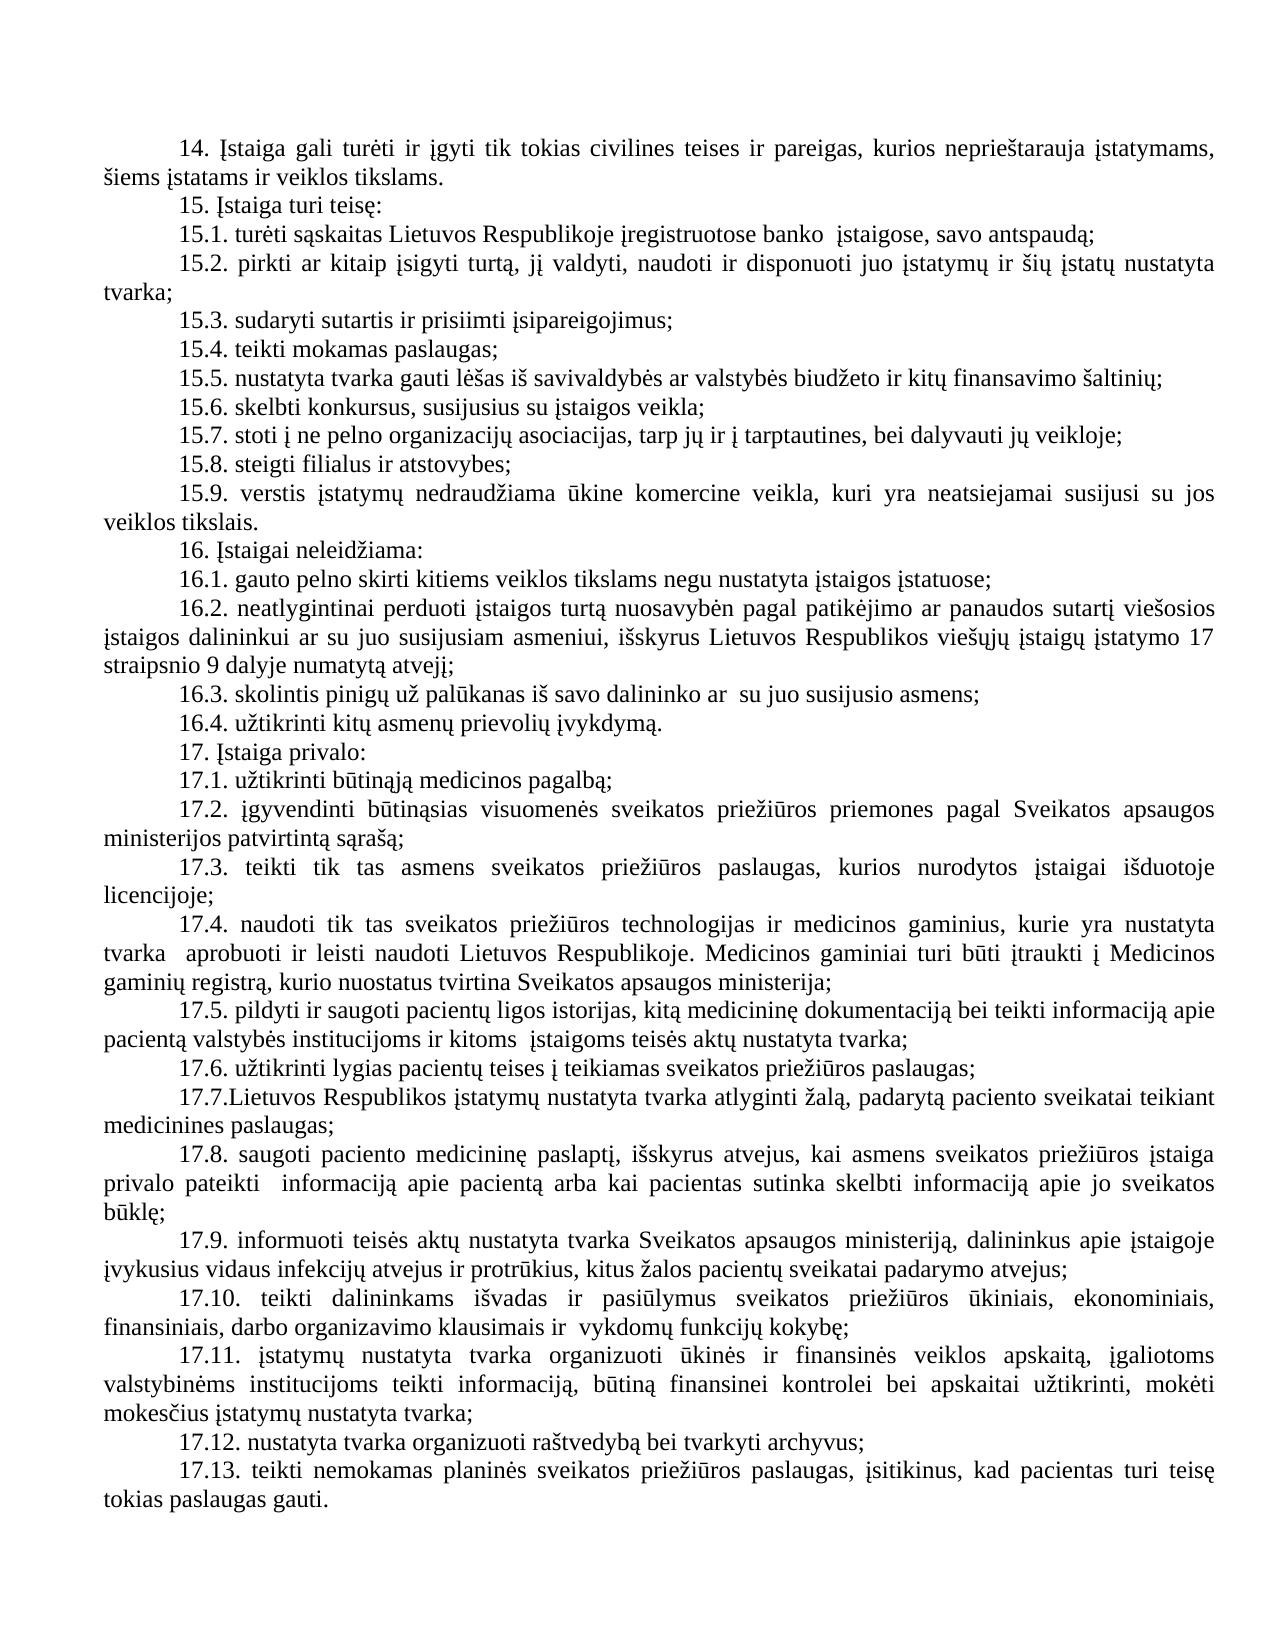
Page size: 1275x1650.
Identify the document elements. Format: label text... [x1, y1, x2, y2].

text 17.10. teikti dalininkams išvadas ir pasiūlymus sveikatos priežiūros ūkiniais, ekonominiais, finansiniais, darbo organizavimo klausimais ir vykdomų funkcijų kokybę; [103, 1283, 1216, 1340]
text 16.1. gauto pelno skirti kitiems veiklos tikslams negu nustatyta įstaigos įstatuose; [103, 564, 1216, 593]
text 17.4. naudoti tik tas sveikatos priežiūros technologijas ir medicinos gaminius, kurie yra nustatyta tvarka aprobuoti ir leisti naudoti Lietuvos Respublikoje. Medicinos gaminiai turi būti įtraukti į Medicinos gaminių registrą, kurio nuostatus tvirtina Sveikatos apsaugos ministerija; [103, 909, 1216, 995]
text 17.11. įstatymų nustatyta tvarka organizuoti ūkinės ir finansinės veiklos apskaitą, įgaliotoms valstybinėms institucijoms teikti informaciją, būtiną finansinei kontrolei bei apskaitai užtikrinti, mokėti mokesčius įstatymų nustatyta tvarka; [103, 1340, 1216, 1427]
text 16.2. neatlygintinai perduoti įstaigos turtą nuosavybėn pagal patikėjimo ar panaudos sutartį viešosios įstaigos dalininkui ar su juo susijusiam asmeniui, išskyrus Lietuvos Respublikos viešųjų įstaigų įstatymo 17 straipsnio 9 dalyje numatytą atvejį; [103, 593, 1216, 679]
text 17.6. užtikrinti lygias pacientų teises į teikiamas sveikatos priežiūros paslaugas; [103, 1053, 1216, 1082]
text 17.5. pildyti ir saugoti pacientų ligos istorijas, kitą medicininę dokumentaciją bei teikti informaciją apie pacientą valstybės institucijoms ir kitoms įstaigoms teisės aktų nustatyta tvarka; [103, 995, 1216, 1053]
text 15.1. turėti sąskaitas Lietuvos Respublikoje įregistruotose banko įstaigose, savo antspaudą; [178, 219, 1216, 248]
text 16. Įstaigai neleidžiama: [103, 535, 1216, 564]
text 15.6. skelbti konkursus, susijusius su įstaigos veikla; [103, 392, 1216, 420]
text 17.13. teikti nemokamas planinės sveikatos priežiūros paslaugas, įsitikinus, kad pacientas turi teisę tokias paslaugas gauti. [103, 1455, 1216, 1513]
text 15.3. sudaryti sutartis ir prisiimti įsipareigojimus; [103, 305, 1216, 334]
text 17.9. informuoti teisės aktų nustatyta tvarka Sveikatos apsaugos ministeriją, dalininkus apie įstaigoje įvykusius vidaus infekcijų atvejus ir protrūkius, kitus žalos pacientų sveikatai padarymo atvejus; [103, 1225, 1216, 1283]
text 16.4. užtikrinti kitų asmenų prievolių įvykdymą. [103, 708, 1216, 737]
text 17. Įstaiga privalo: [103, 737, 1216, 765]
text 15.9. verstis įstatymų nedraudžiama ūkine komercine veikla, kuri yra neatsiejamai susijusi su jos veiklos tikslais. [103, 478, 1216, 535]
text 17.12. nustatyta tvarka organizuoti raštvedybą bei tvarkyti archyvus; [103, 1427, 1216, 1455]
text 16.3. skolintis pinigų už palūkanas iš savo dalininko ar su juo susijusio asmens; [103, 679, 1216, 708]
text 15.8. steigti filialus ir atstovybes; [103, 449, 1216, 478]
text 15.7. stoti į ne pelno organizacijų asociacijas, tarp jų ir į tarptautines, bei dalyvauti jų veikloje; [103, 420, 1216, 449]
text 15.4. teikti mokamas paslaugas; [103, 334, 1216, 363]
text 17.8. saugoti paciento medicininę paslaptį, išskyrus atvejus, kai asmens sveikatos priežiūros įstaiga privalo pateikti informaciją apie pacientą arba kai pacientas sutinka skelbti informaciją apie jo sveikatos būklę; [103, 1139, 1216, 1225]
text 17.2. įgyvendinti būtinąsias visuomenės sveikatos priežiūros priemones pagal Sveikatos apsaugos ministerijos patvirtintą sąrašą; [103, 794, 1216, 852]
text 17.7.Lietuvos Respublikos įstatymų nustatyta tvarka atlyginti žalą, padarytą paciento sveikatai teikiant medicinines paslaugas; [103, 1082, 1216, 1139]
text 15.5. nustatyta tvarka gauti lėšas iš savivaldybės ar valstybės biudžeto ir kitų finansavimo šaltinių; [103, 363, 1216, 392]
text 14. Įstaiga gali turėti ir įgyti tik tokias civilines teises ir pareigas, kurios neprieštarauja įstatymams, šiems įstatams ir veiklos tikslams. [103, 133, 1216, 190]
text 15.2. pirkti ar kitaip įsigyti turtą, jį valdyti, naudoti ir disponuoti juo įstatymų ir šių įstatų nustatyta tvarka; [103, 248, 1216, 305]
text 17.1. užtikrinti būtinąją medicinos pagalbą; [103, 765, 1216, 794]
text 17.3. teikti tik tas asmens sveikatos priežiūros paslaugas, kurios nurodytos įstaigai išduotoje licencijoje; [103, 852, 1216, 909]
text 15. Įstaiga turi teisę: [103, 190, 1216, 219]
